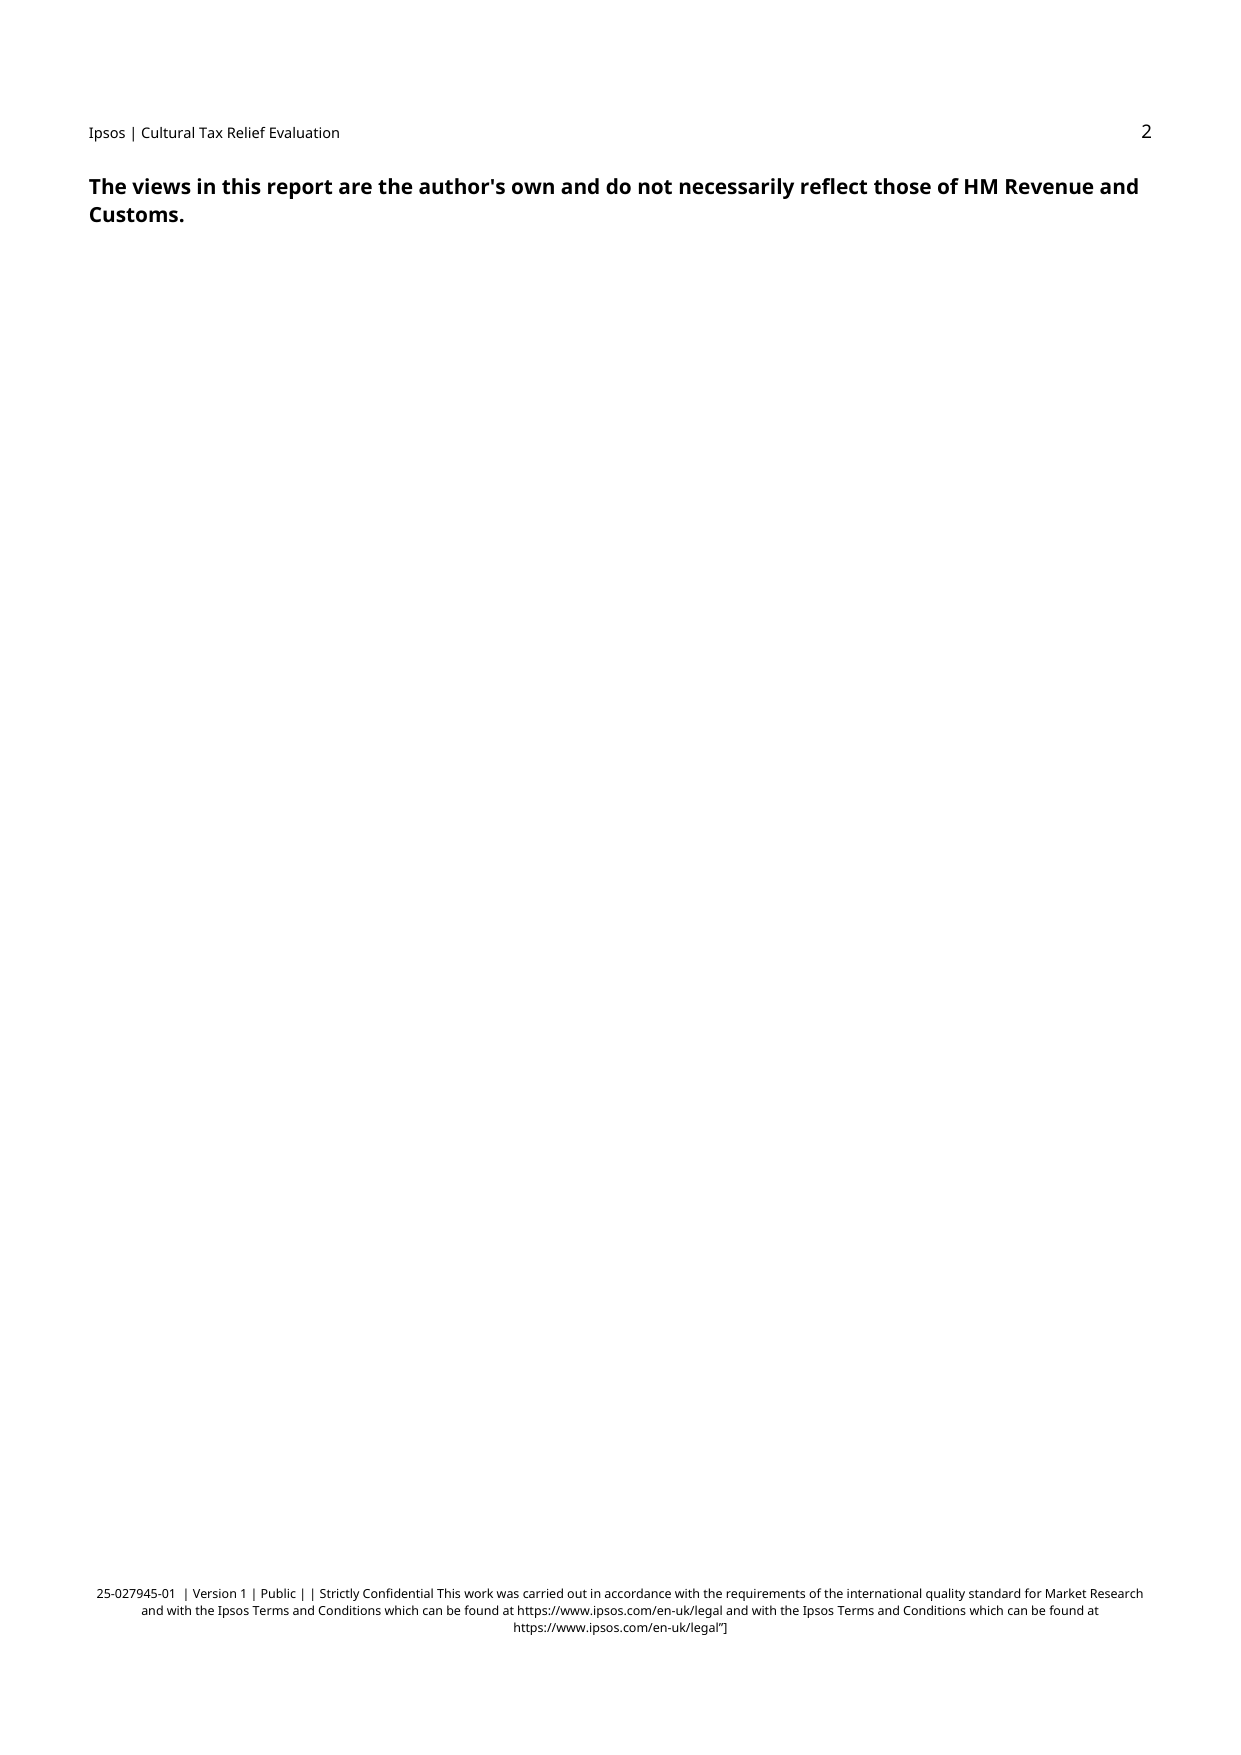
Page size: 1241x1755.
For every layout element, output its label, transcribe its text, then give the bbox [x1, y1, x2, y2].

text The views in this report are the author's own and do not necessarily reflect those of HM Revenue and Customs. [89, 172, 1152, 229]
